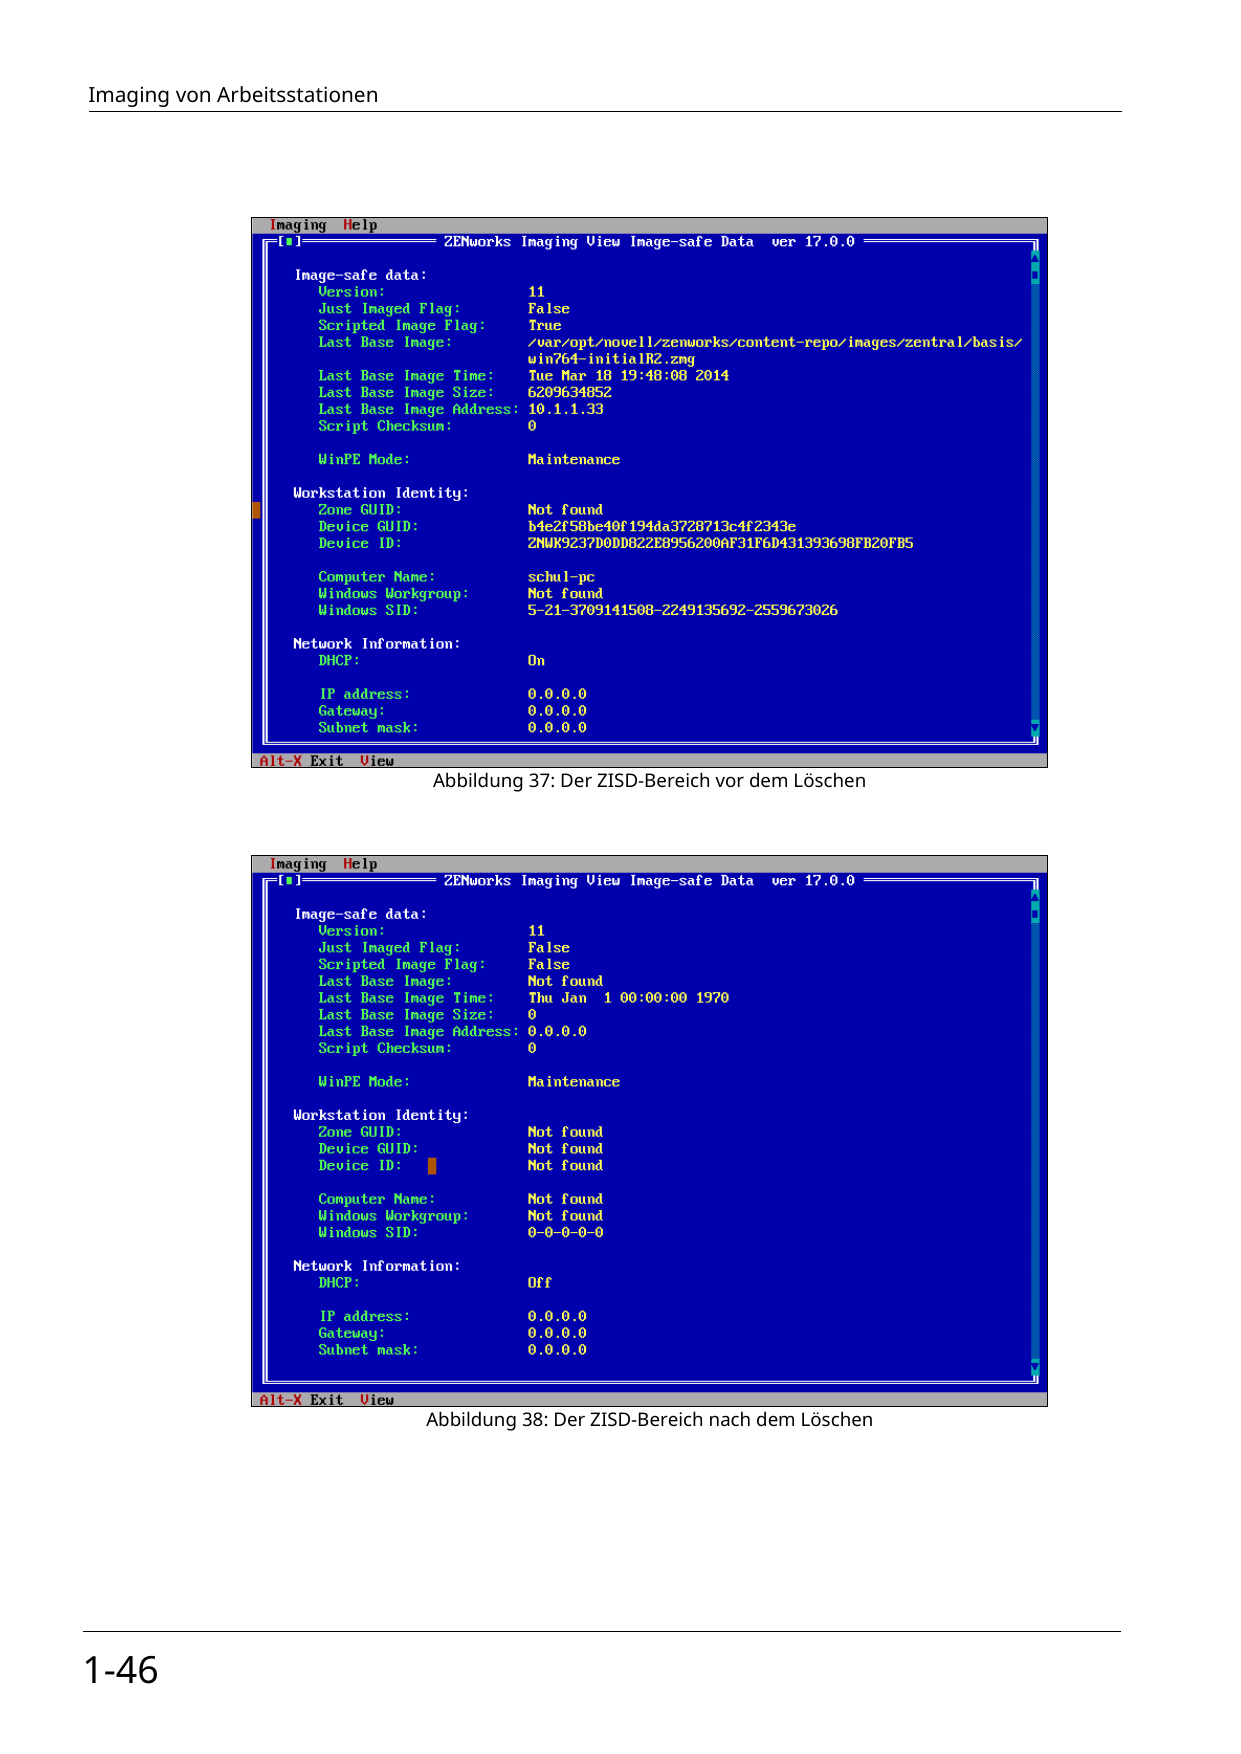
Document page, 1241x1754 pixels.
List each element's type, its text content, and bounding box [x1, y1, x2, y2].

text Abbildung 37: Der ZISD-Bereich vor dem Löschen [251, 768, 1048, 792]
picture [252, 856, 1047, 1406]
picture [252, 218, 1047, 767]
text Abbildung 38: Der ZISD-Bereich nach dem Löschen [251, 1407, 1048, 1431]
